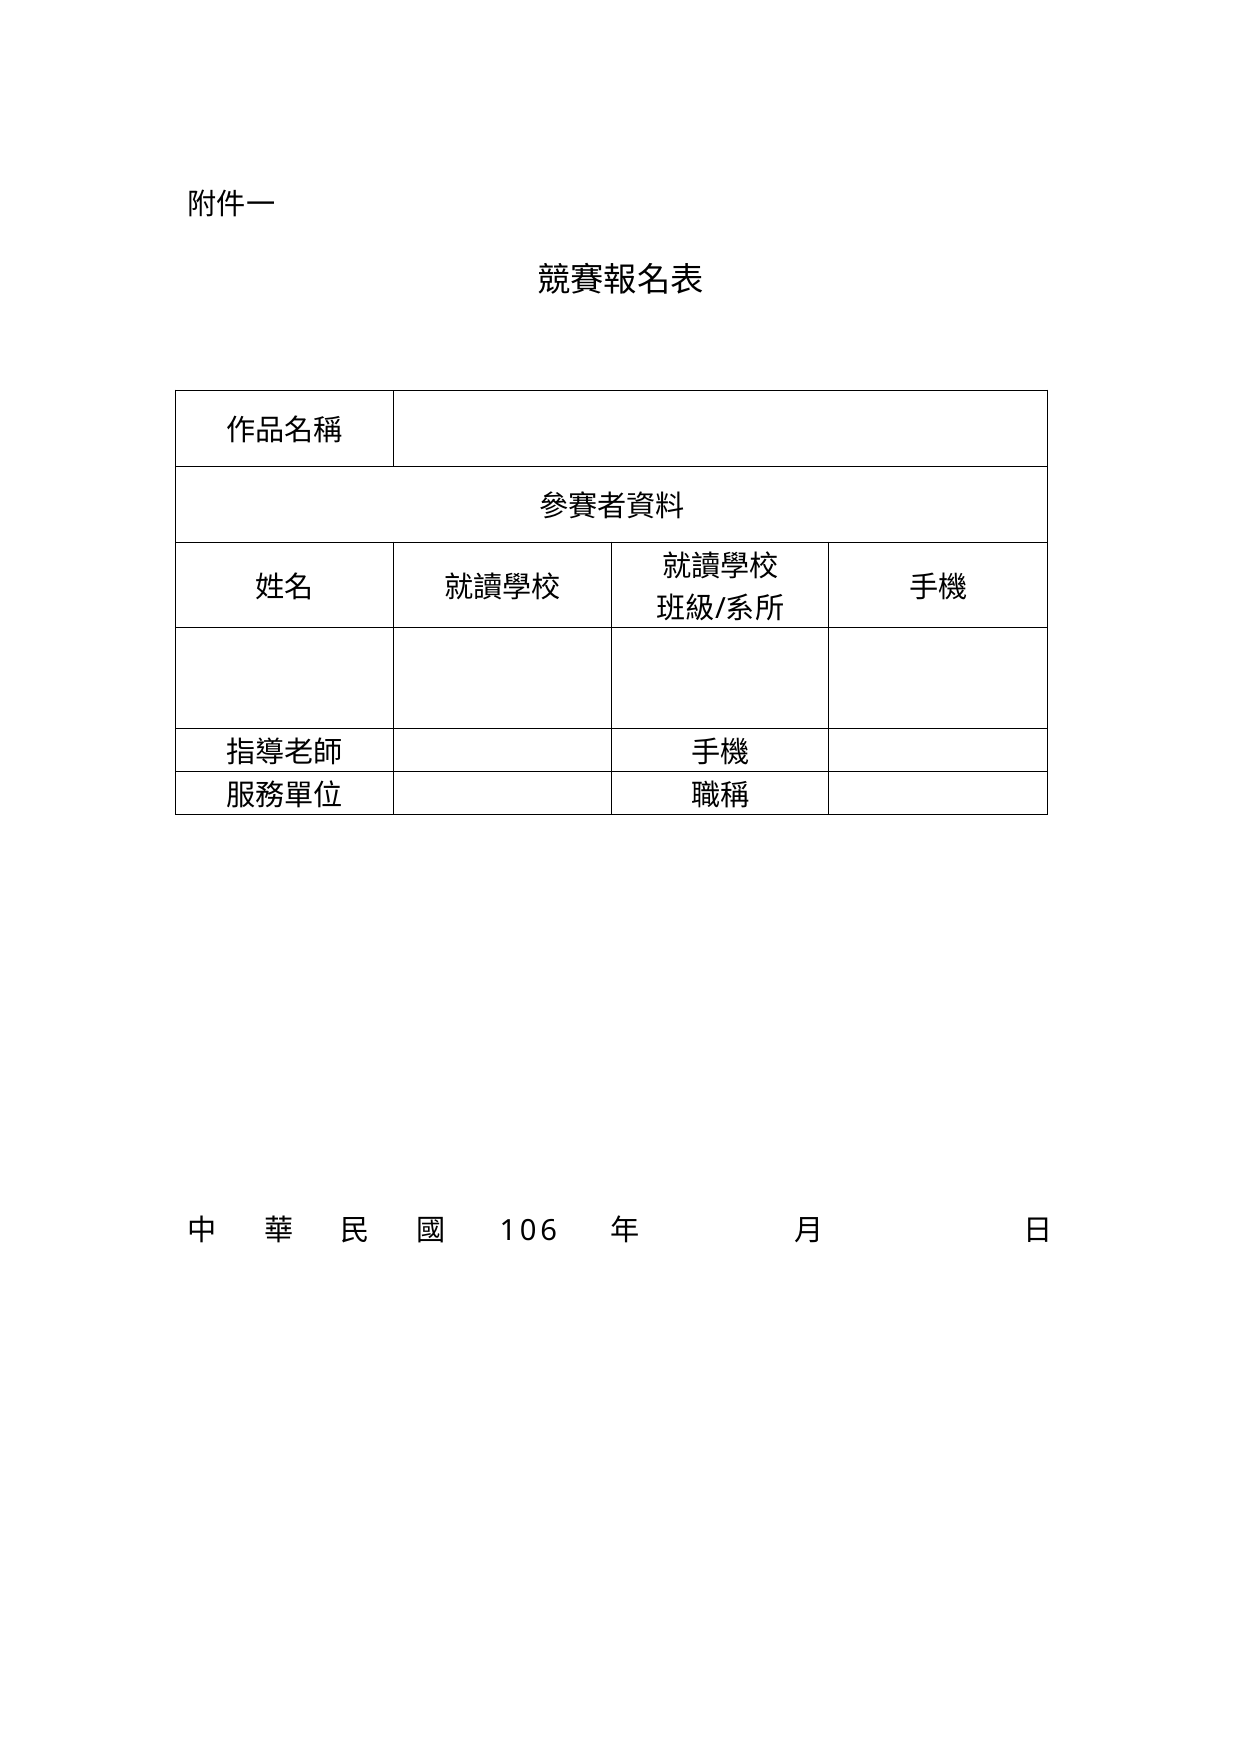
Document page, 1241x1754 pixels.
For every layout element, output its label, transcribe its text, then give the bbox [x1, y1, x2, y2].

table_cell [829, 729, 1047, 771]
table_cell [829, 772, 1047, 814]
table_cell [176, 628, 393, 727]
table_cell 姓名 [176, 543, 393, 627]
table_cell 就讀學校 班級/系所 [612, 543, 828, 627]
table_header 作品名稱 [176, 391, 393, 466]
table_cell 參賽者資料 [176, 467, 1047, 542]
table_cell 就讀學校 [394, 543, 611, 627]
table_cell 服務單位 [176, 772, 393, 814]
text 中華民國106年 月 日 [187, 1190, 1053, 1265]
table_cell 指導老師 [176, 729, 393, 771]
table_cell 手機 [829, 543, 1047, 627]
table_cell [394, 729, 611, 771]
text 競賽報名表 [187, 239, 1053, 314]
table_cell [612, 628, 828, 727]
table_cell 手機 [612, 729, 828, 771]
text 附件一 [187, 164, 1053, 239]
table_cell [394, 628, 611, 727]
table_cell 職稱 [612, 772, 828, 814]
table_cell [829, 628, 1047, 727]
table_cell [394, 772, 611, 814]
table_header [394, 391, 1047, 466]
